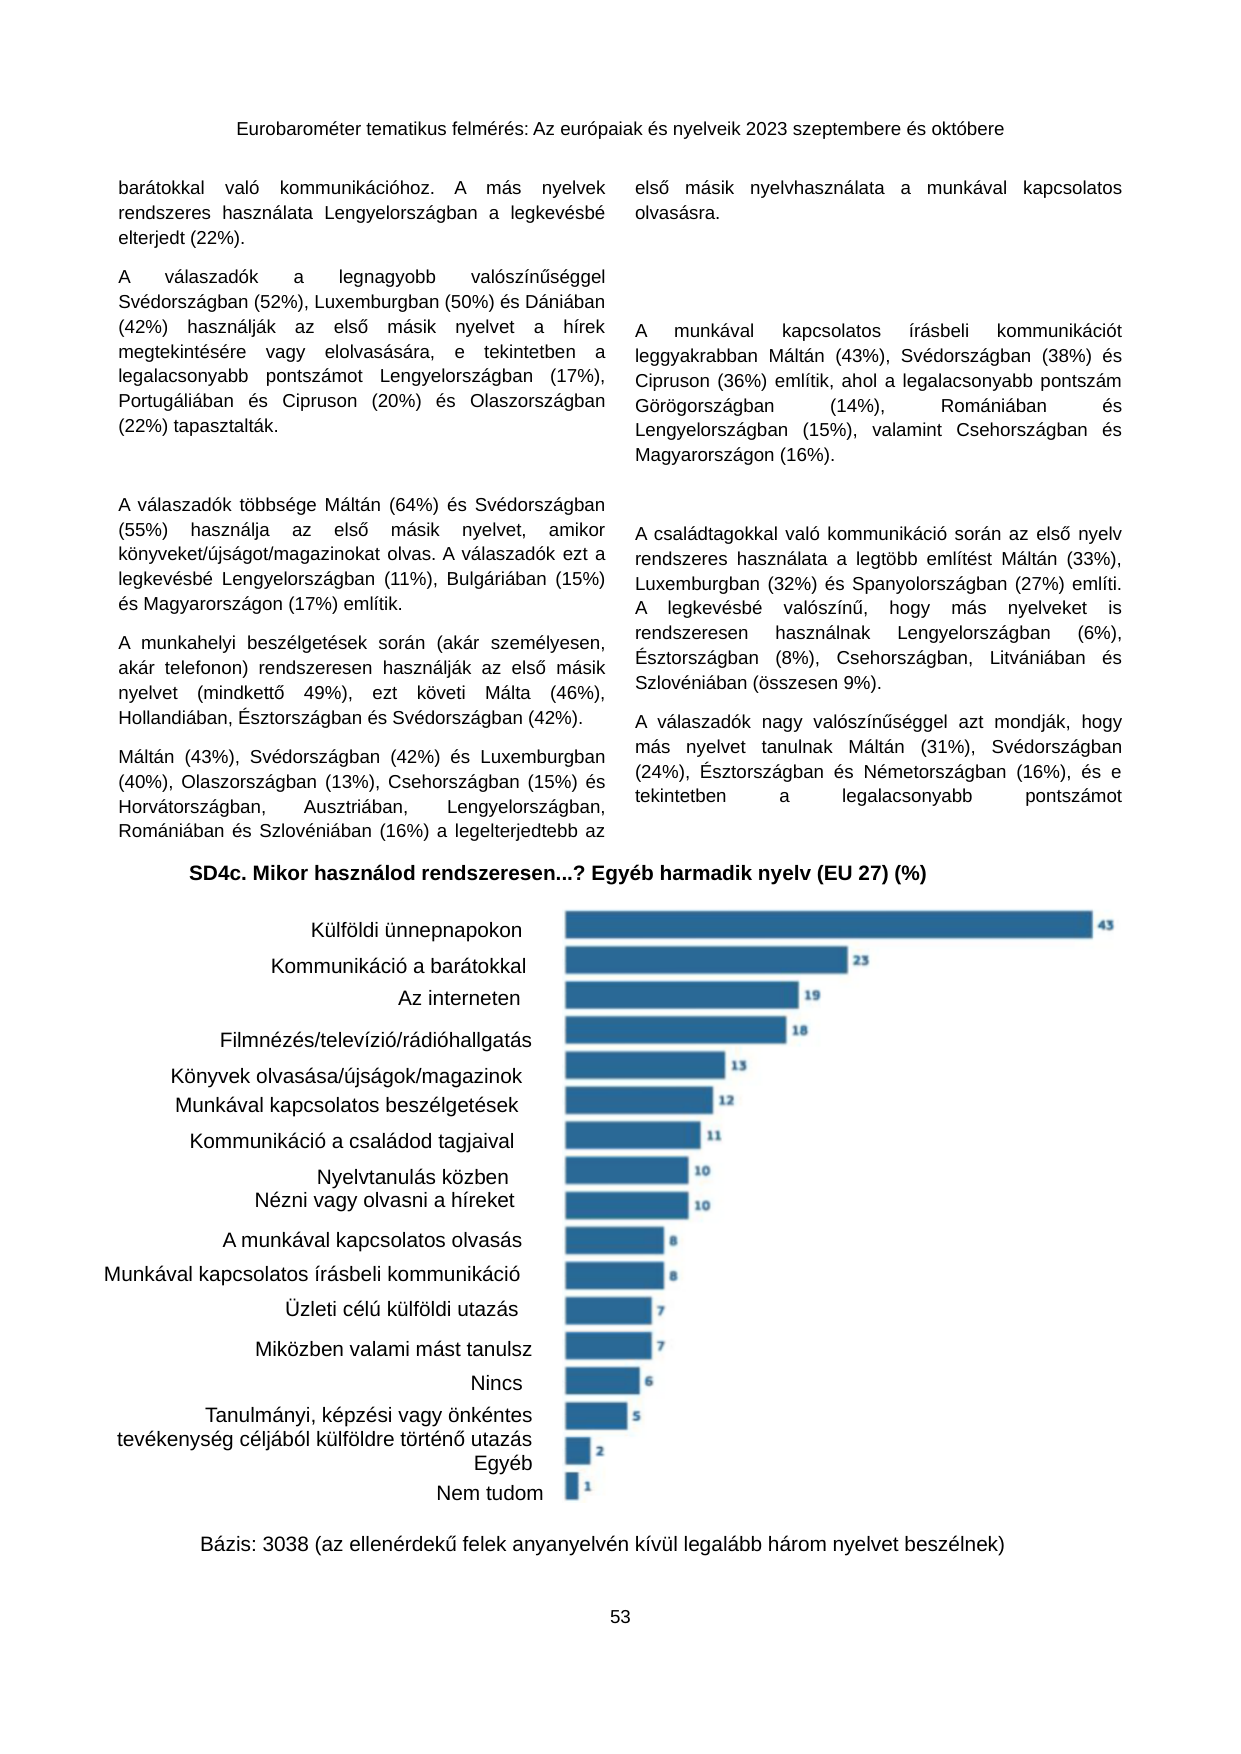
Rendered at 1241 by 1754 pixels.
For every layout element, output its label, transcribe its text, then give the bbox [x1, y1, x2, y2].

text A válaszadók többsége Máltán (64%) és Svédországban (55%) használja az első másik nyelvet, amikor könyveket/újságot/magazinokat olvas. A válaszadók ezt a legkevésbé Lengyelországban (11%), Bulgáriában (15%) és Magyarországon (17%) említik. [118, 493, 605, 614]
text első másik nyelvhasználata a munkával kapcsolatos olvasásra. [635, 177, 1122, 223]
text barátokkal való kommunikációhoz. A más nyelvek rendszeres használata Lengyelországban a legkevésbé elterjedt (22%). [118, 177, 605, 248]
text A családtagokkal való kommunikáció során az első nyelv rendszeres használata a legtöbb említést Máltán (33%), Luxemburgban (32%) és Spanyolországban (27%) említi. A legkevésbé valószínű, hogy más nyelveket is rendszeresen használnak Lengyelországban (6%), Észtországban (8%), Csehországban, Litvániában és Szlovéniában (összesen 9%). [635, 523, 1122, 693]
text A munkahelyi beszélgetések során (akár személyesen, akár telefonon) rendszeresen használják az első másik nyelvet (mindkettő 49%), ezt követi Málta (46%), Hollandiában, Észtországban és Svédországban (42%). [118, 632, 605, 728]
text Máltán (43%), Svédországban (42%) és Luxemburgban (40%), Olaszországban (13%), Csehországban (15%) és Horvátországban, Ausztriában, Lengyelországban, Romániában és Szlovéniában (16%) a legelterjedtebb az [118, 746, 605, 842]
text A munkával kapcsolatos írásbeli kommunikációt leggyakrabban Máltán (43%), Svédországban (38%) és Cipruson (36%) említik, ahol a legalacsonyabb pontszám Görögországban (14%), Romániában és Lengyelországban (15%), valamint Csehországban és Magyarországon (16%). [635, 320, 1122, 466]
text A válaszadók a legnagyobb valószínűséggel Svédországban (52%), Luxemburgban (50%) és Dániában (42%) használják az első másik nyelvet a hírek megtekintésére vagy elolvasására, e tekintetben a legalacsonyabb pontszámot Lengyelországban (17%), Portugáliában és Cipruson (20%) és Olaszországban (22%) tapasztalták. [118, 266, 605, 436]
picture [562, 904, 1121, 1503]
text A válaszadók nagy valószínűséggel azt mondják, hogy más nyelvet tanulnak Máltán (31%), Svédországban (24%), Észtországban és Németországban (16%), és e tekintetben a legalacsonyabb pontszámot [635, 711, 1122, 807]
